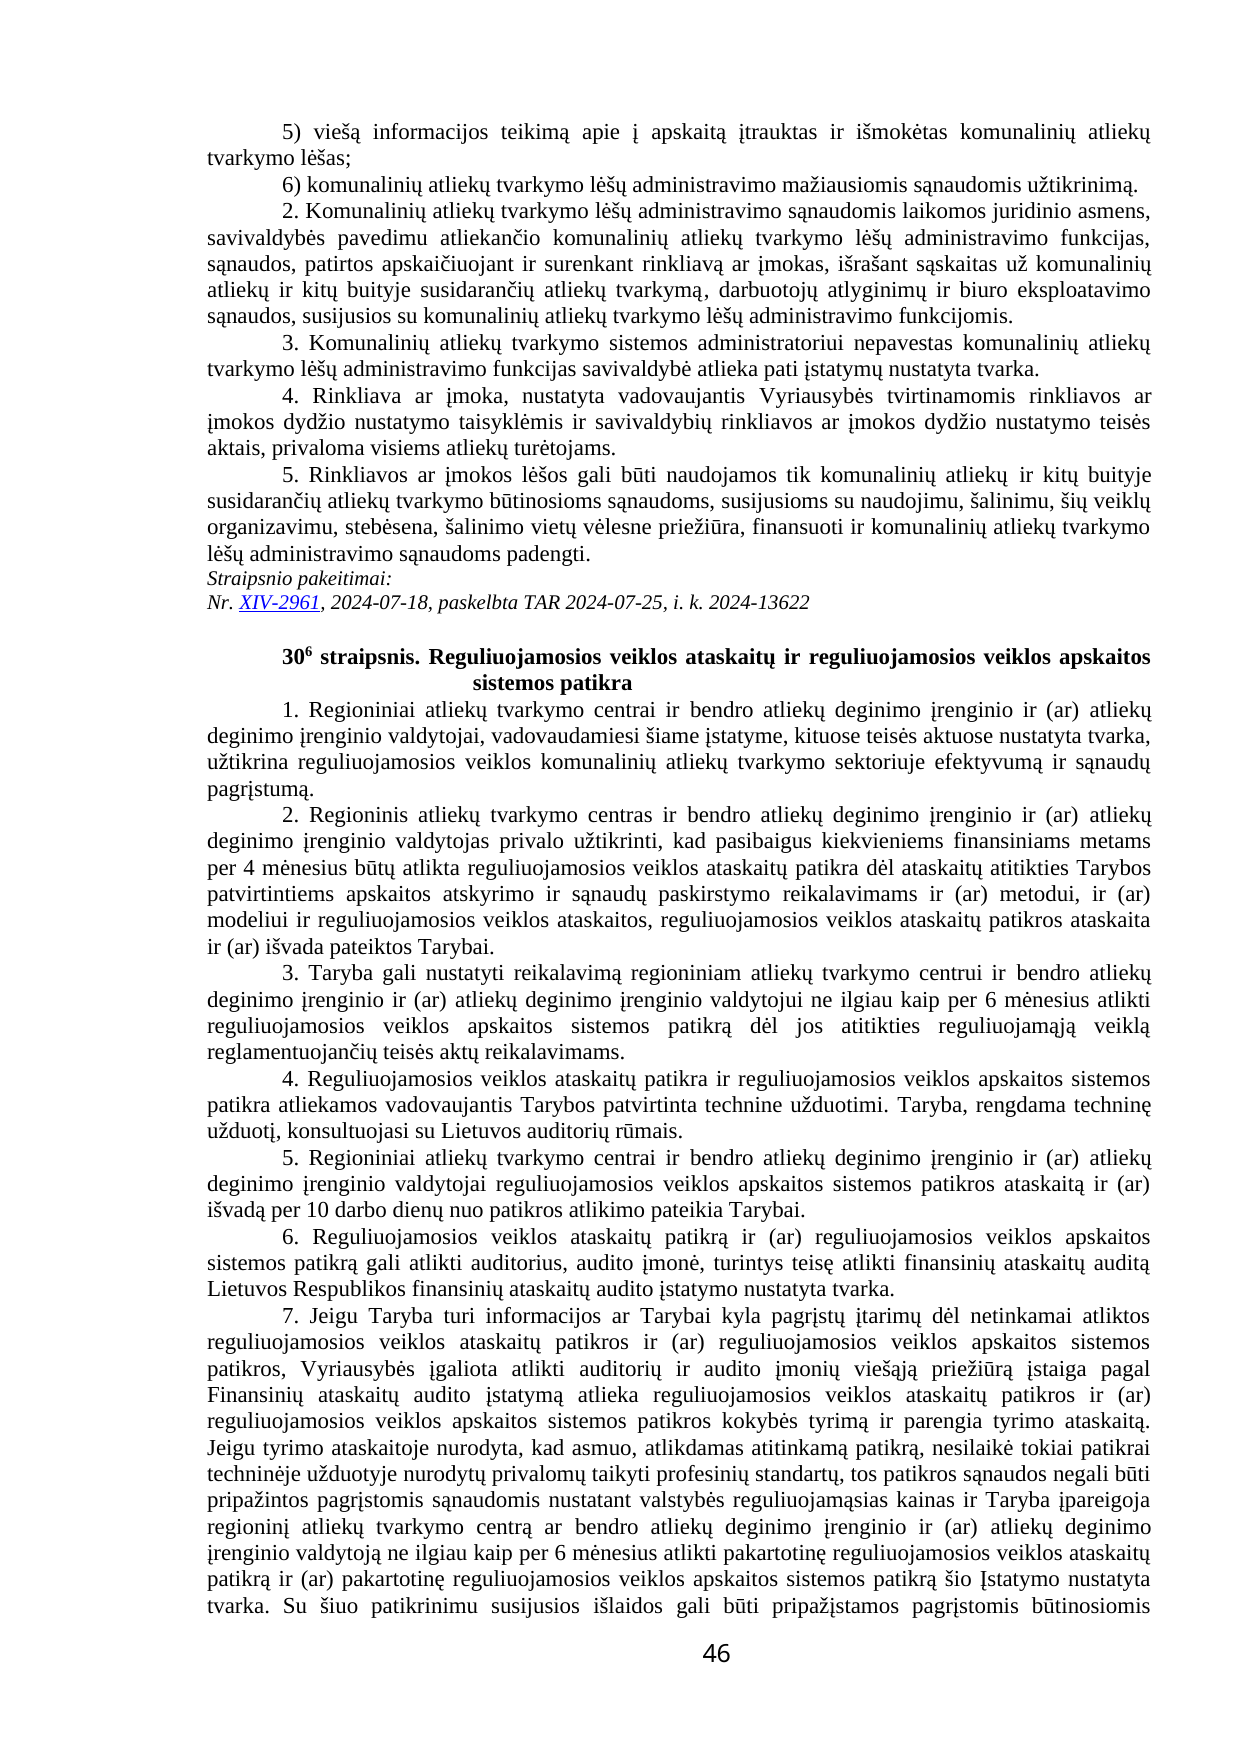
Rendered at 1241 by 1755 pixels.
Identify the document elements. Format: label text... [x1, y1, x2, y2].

text 4. Rinkliava ar įmoka, nustatyta vadovaujantis Vyriausybės tvirtinamomis rinkliavos ar įmokos dydžio nustatymo taisyklėmis ir savivaldybių rinkliavos ar įmokos dydžio nustatymo teisės aktais, privaloma visiems atliekų turėtojams. [207, 382, 1152, 461]
text 2. Regioninis atliekų tvarkymo centras ir bendro atliekų deginimo įrenginio ir (ar) atliekų deginimo įrenginio valdytojas privalo užtikrinti, kad pasibaigus kiekvieniems finansiniams metams per 4 mėnesius būtų atlikta reguliuojamosios veiklos ataskaitų patikra dėl ataskaitų atitikties Tarybos patvirtintiems apskaitos atskyrimo ir sąnaudų paskirstymo reikalavimams ir (ar) metodui, ir (ar) modeliui ir reguliuojamosios veiklos ataskaitos, reguliuojamosios veiklos ataskaitų patikros ataskaita ir (ar) išvada pateiktos Tarybai. [207, 801, 1152, 959]
text Nr. XIV-2961, 2024-07-18, paskelbta TAR 2024-07-25, i. k. 2024-13622 [207, 590, 1152, 614]
text 5. Rinkliavos ar įmokos lėšos gali būti naudojamos tik komunalinių atliekų ir kitų buityje susidarančių atliekų tvarkymo būtinosioms sąnaudoms, susijusioms su naudojimu, šalinimu, šių veiklų organizavimu, stebėsena, šalinimo vietų vėlesne priežiūra, finansuoti ir komunalinių atliekų tvarkymo lėšų administravimo sąnaudoms padengti. [207, 461, 1152, 566]
text 4. Reguliuojamosios veiklos ataskaitų patikra ir reguliuojamosios veiklos apskaitos sistemos patikra atliekamos vadovaujantis Tarybos patvirtinta technine užduotimi. Taryba, rengdama techninę užduotį, konsultuojasi su Lietuvos auditorių rūmais. [207, 1065, 1152, 1144]
text 6) komunalinių atliekų tvarkymo lėšų administravimo mažiausiomis sąnaudomis užtikrinimą. [207, 171, 1152, 197]
text 6. Reguliuojamosios veiklos ataskaitų patikrą ir (ar) reguliuojamosios veiklos apskaitos sistemos patikrą gali atlikti auditorius, audito įmonė, turintys teisę atlikti finansinių ataskaitų auditą Lietuvos Respublikos finansinių ataskaitų audito įstatymo nustatyta tvarka. [207, 1223, 1152, 1302]
text 3. Komunalinių atliekų tvarkymo sistemos administratoriui nepavestas komunalinių atliekų tvarkymo lėšų administravimo funkcijas savivaldybė atlieka pati įstatymų nustatyta tvarka. [207, 329, 1152, 382]
text 5. Regioniniai atliekų tvarkymo centrai ir bendro atliekų deginimo įrenginio ir (ar) atliekų deginimo įrenginio valdytojai reguliuojamosios veiklos apskaitos sistemos patikros ataskaitą ir (ar) išvadą per 10 darbo dienų nuo patikros atlikimo pateikia Tarybai. [207, 1144, 1152, 1223]
text 7. Jeigu Taryba turi informacijos ar Tarybai kyla pagrįstų įtarimų dėl netinkamai atliktos reguliuojamosios veiklos ataskaitų patikros ir (ar) reguliuojamosios veiklos apskaitos sistemos patikros, Vyriausybės įgaliota atlikti auditorių ir audito įmonių viešąją priežiūrą įstaiga pagal Finansinių ataskaitų audito įstatymą atlieka reguliuojamosios veiklos ataskaitų patikros ir (ar) reguliuojamosios veiklos apskaitos sistemos patikros kokybės tyrimą ir parengia tyrimo ataskaitą. Jeigu tyrimo ataskaitoje nurodyta, kad asmuo, atlikdamas atitinkamą patikrą, nesilaikė tokiai patikrai techninėje užduotyje nurodytų privalomų taikyti profesinių standartų, tos patikros sąnaudos negali būti pripažintos pagrįstomis sąnaudomis nustatant valstybės reguliuojamąsias kainas ir Taryba įpareigoja regioninį atliekų tvarkymo centrą ar bendro atliekų deginimo įrenginio ir (ar) atliekų deginimo įrenginio valdytoją ne ilgiau kaip per 6 mėnesius atlikti pakartotinę reguliuojamosios veiklos ataskaitų patikrą ir (ar) pakartotinę reguliuojamosios veiklos apskaitos sistemos patikrą šio Įstatymo nustatyta tvarka. Su šiuo patikrinimu susijusios išlaidos gali būti pripažįstamos pagrįstomis būtinosiomis [207, 1302, 1152, 1618]
text 3. Taryba gali nustatyti reikalavimą regioniniam atliekų tvarkymo centrui ir bendro atliekų deginimo įrenginio ir (ar) atliekų deginimo įrenginio valdytojui ne ilgiau kaip per 6 mėnesius atlikti reguliuojamosios veiklos apskaitos sistemos patikrą dėl jos atitikties reguliuojamąją veiklą reglamentuojančių teisės aktų reikalavimams. [207, 959, 1152, 1065]
text 2. Komunalinių atliekų tvarkymo lėšų administravimo sąnaudomis laikomos juridinio asmens, savivaldybės pavedimu atliekančio komunalinių atliekų tvarkymo lėšų administravimo funkcijas, sąnaudos, patirtos apskaičiuojant ir surenkant rinkliavą ar įmokas, išrašant sąskaitas už komunalinių atliekų ir kitų buityje susidarančių atliekų tvarkymą, darbuotojų atlyginimų ir biuro eksploatavimo sąnaudos, susijusios su komunalinių atliekų tvarkymo lėšų administravimo funkcijomis. [207, 197, 1152, 329]
text 306 straipsnis. Reguliuojamosios veiklos ataskaitų ir reguliuojamosios veiklos apskaitos sistemos patikra [282, 643, 1152, 696]
text 1. Regioniniai atliekų tvarkymo centrai ir bendro atliekų deginimo įrenginio ir (ar) atliekų deginimo įrenginio valdytojai, vadovaudamiesi šiame įstatyme, kituose teisės aktuose nustatyta tvarka, užtikrina reguliuojamosios veiklos komunalinių atliekų tvarkymo sektoriuje efektyvumą ir sąnaudų pagrįstumą. [207, 696, 1152, 801]
text Straipsnio pakeitimai: [207, 566, 1152, 590]
text 5) viešą informacijos teikimą apie į apskaitą įtrauktas ir išmokėtas komunalinių atliekų tvarkymo lėšas; [207, 118, 1152, 171]
